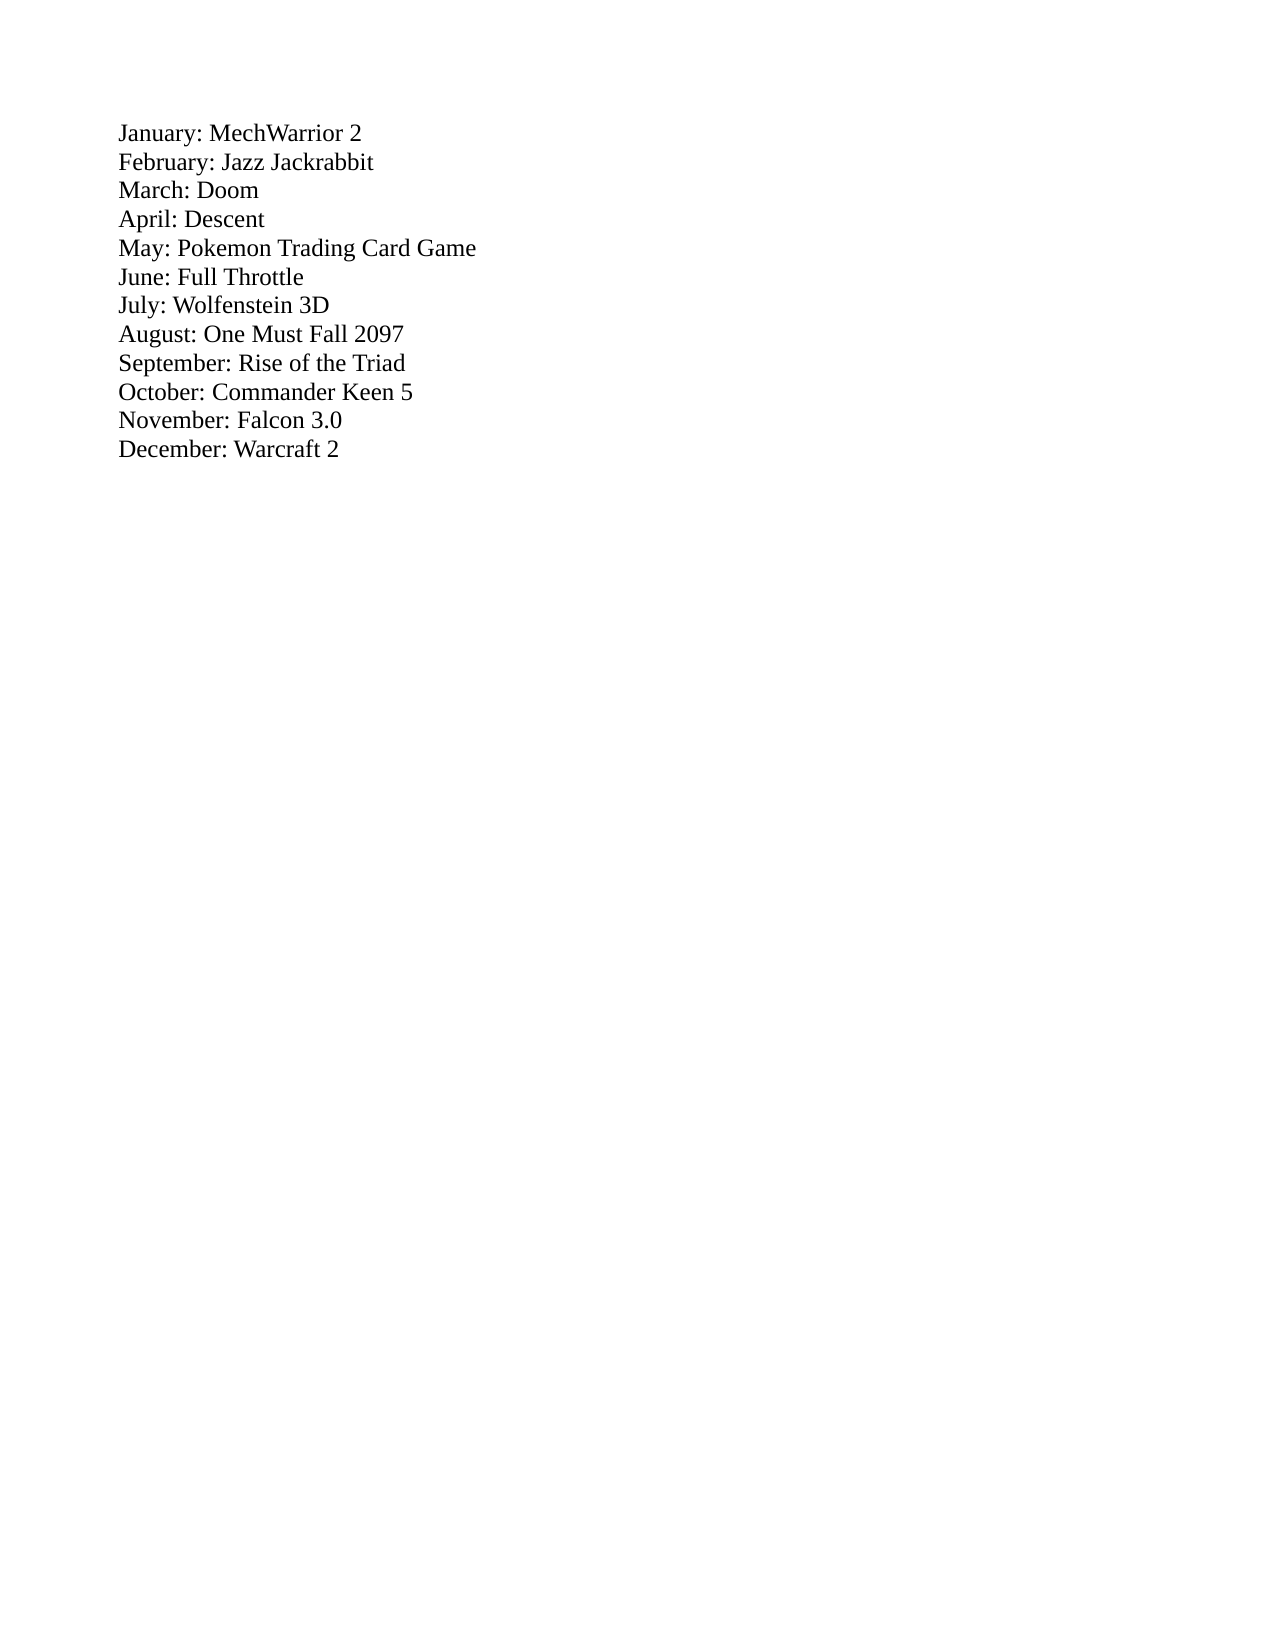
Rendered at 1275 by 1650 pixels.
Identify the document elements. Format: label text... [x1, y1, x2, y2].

text June: Full Throttle [118, 262, 1157, 291]
text March: Doom [118, 176, 1157, 204]
text August: One Must Fall 2097 [118, 319, 1157, 348]
text April: Descent [118, 204, 1157, 233]
text July: Wolfenstein 3D [118, 291, 1157, 319]
text February: Jazz Jackrabbit [118, 147, 1157, 176]
text December: Warcraft 2 [118, 434, 1157, 463]
text October: Commander Keen 5 [118, 377, 1157, 406]
text November: Falcon 3.0 [118, 406, 1157, 434]
text September: Rise of the Triad [118, 348, 1157, 377]
text May: Pokemon Trading Card Game [118, 233, 1157, 262]
text January: MechWarrior 2 [118, 118, 1157, 147]
